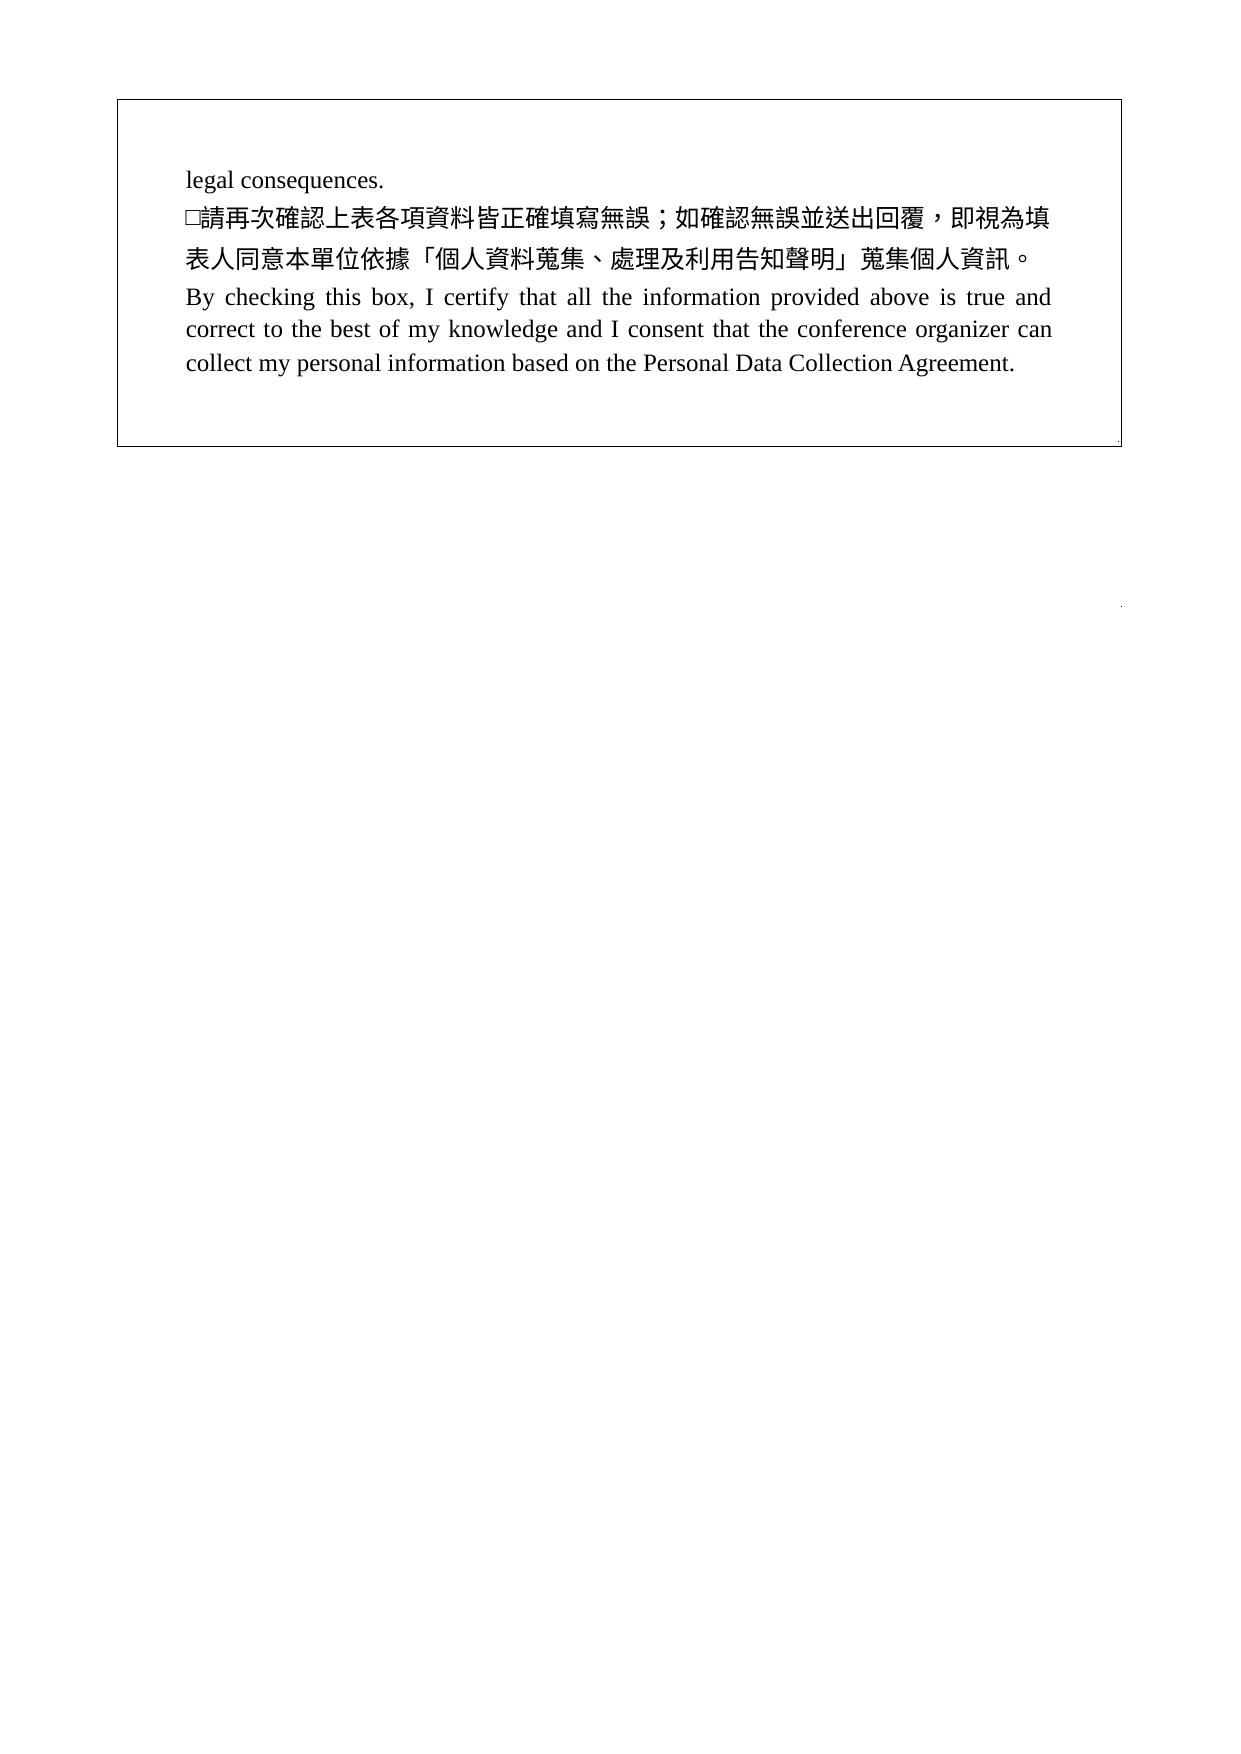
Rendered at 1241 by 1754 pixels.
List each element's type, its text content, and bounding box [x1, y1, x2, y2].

table_cell legal consequences. □請再次確認上表各項資料皆正確填寫無誤；如確認無誤並送出回覆，即視為填表人同意本單位依據「個人資料蒐集、處理及利用告知聲明」蒐集個人資訊。 By checking this box, I certify that all the information provided above is true and correct to the best of my knowledge and I consent that the conference organizer can collect my personal information based on the Personal Data Collection Agreement. [118, 100, 1121, 446]
